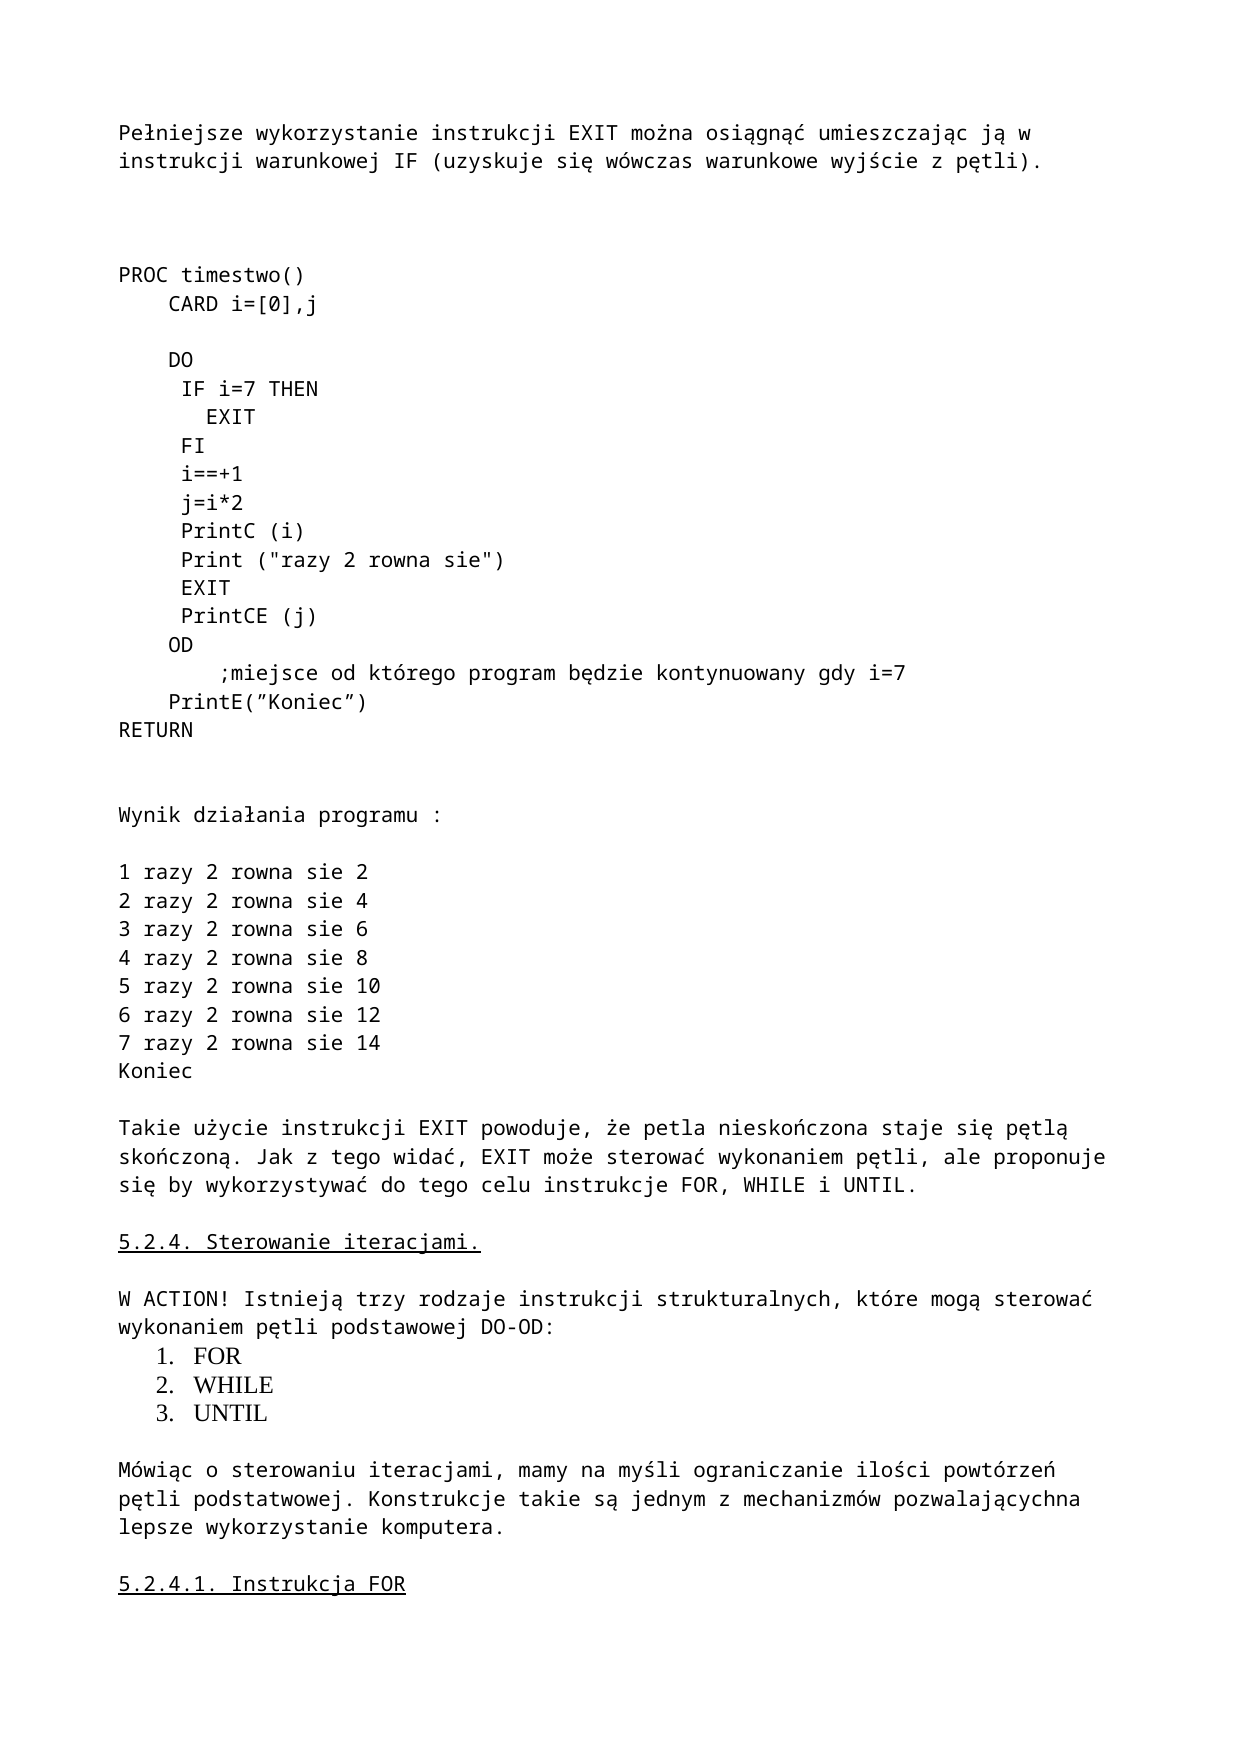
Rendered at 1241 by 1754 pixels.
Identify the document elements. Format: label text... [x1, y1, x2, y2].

text DO [118, 346, 1122, 374]
text 4 razy 2 rowna sie 8 [118, 943, 1122, 971]
text Takie użycie instrukcji EXIT powoduje, że petla nieskończona staje się pętlą skończoną. Jak z tego widać, EXIT może sterować wykonaniem pętli, ale proponuje się by wykorzystywać do tego celu instrukcje FOR, WHILE i UNTIL. [118, 1113, 1122, 1199]
text j=i*2 [118, 488, 1122, 516]
text Wynik działania programu : [118, 801, 1122, 829]
text i==+1 [118, 459, 1122, 488]
list WHILE [156, 1370, 1122, 1398]
text PROC timestwo() [118, 260, 1122, 289]
text PrintCE (j) [118, 602, 1122, 630]
list UNTIL [156, 1398, 1122, 1427]
text W ACTION! Istnieją trzy rodzaje instrukcji strukturalnych, które mogą sterować wykonaniem pętli podstawowej DO-OD: [118, 1284, 1122, 1341]
text Mówiąc o sterowaniu iteracjami, mamy na myśli ograniczanie ilości powtórzeń pętli podstatwowej. Konstrukcje takie są jednym z mechanizmów pozwalającychna lepsze wykorzystanie komputera. [118, 1456, 1122, 1541]
text Koniec [118, 1057, 1122, 1085]
text 2 razy 2 rowna sie 4 [118, 886, 1122, 914]
text IF i=7 THEN [118, 374, 1122, 402]
text 5.2.4. Sterowanie iteracjami. [118, 1227, 1122, 1256]
text EXIT [118, 402, 1122, 431]
text RETURN [118, 715, 1122, 744]
text 1 razy 2 rowna sie 2 [118, 857, 1122, 886]
text 5.2.4.1. Instrukcja FOR [118, 1569, 1122, 1598]
text 6 razy 2 rowna sie 12 [118, 1000, 1122, 1028]
text FI [118, 431, 1122, 459]
text 5 razy 2 rowna sie 10 [118, 971, 1122, 1000]
list FOR [156, 1341, 1122, 1370]
text 3 razy 2 rowna sie 6 [118, 914, 1122, 943]
text OD [118, 630, 1122, 658]
text EXIT [118, 573, 1122, 602]
text 7 razy 2 rowna sie 14 [118, 1028, 1122, 1057]
text CARD i=[0],j [118, 289, 1122, 317]
text PrintE(”Koniec”) [118, 687, 1122, 715]
text Pełniejsze wykorzystanie instrukcji EXIT można osiągnąć umieszczając ją w instrukcji warunkowej IF (uzyskuje się wówczas warunkowe wyjście z pętli). [118, 118, 1122, 175]
text ;miejsce od którego program będzie kontynuowany gdy i=7 [118, 658, 1122, 687]
text PrintC (i) [118, 516, 1122, 545]
text Print ("razy 2 rowna sie") [118, 545, 1122, 573]
